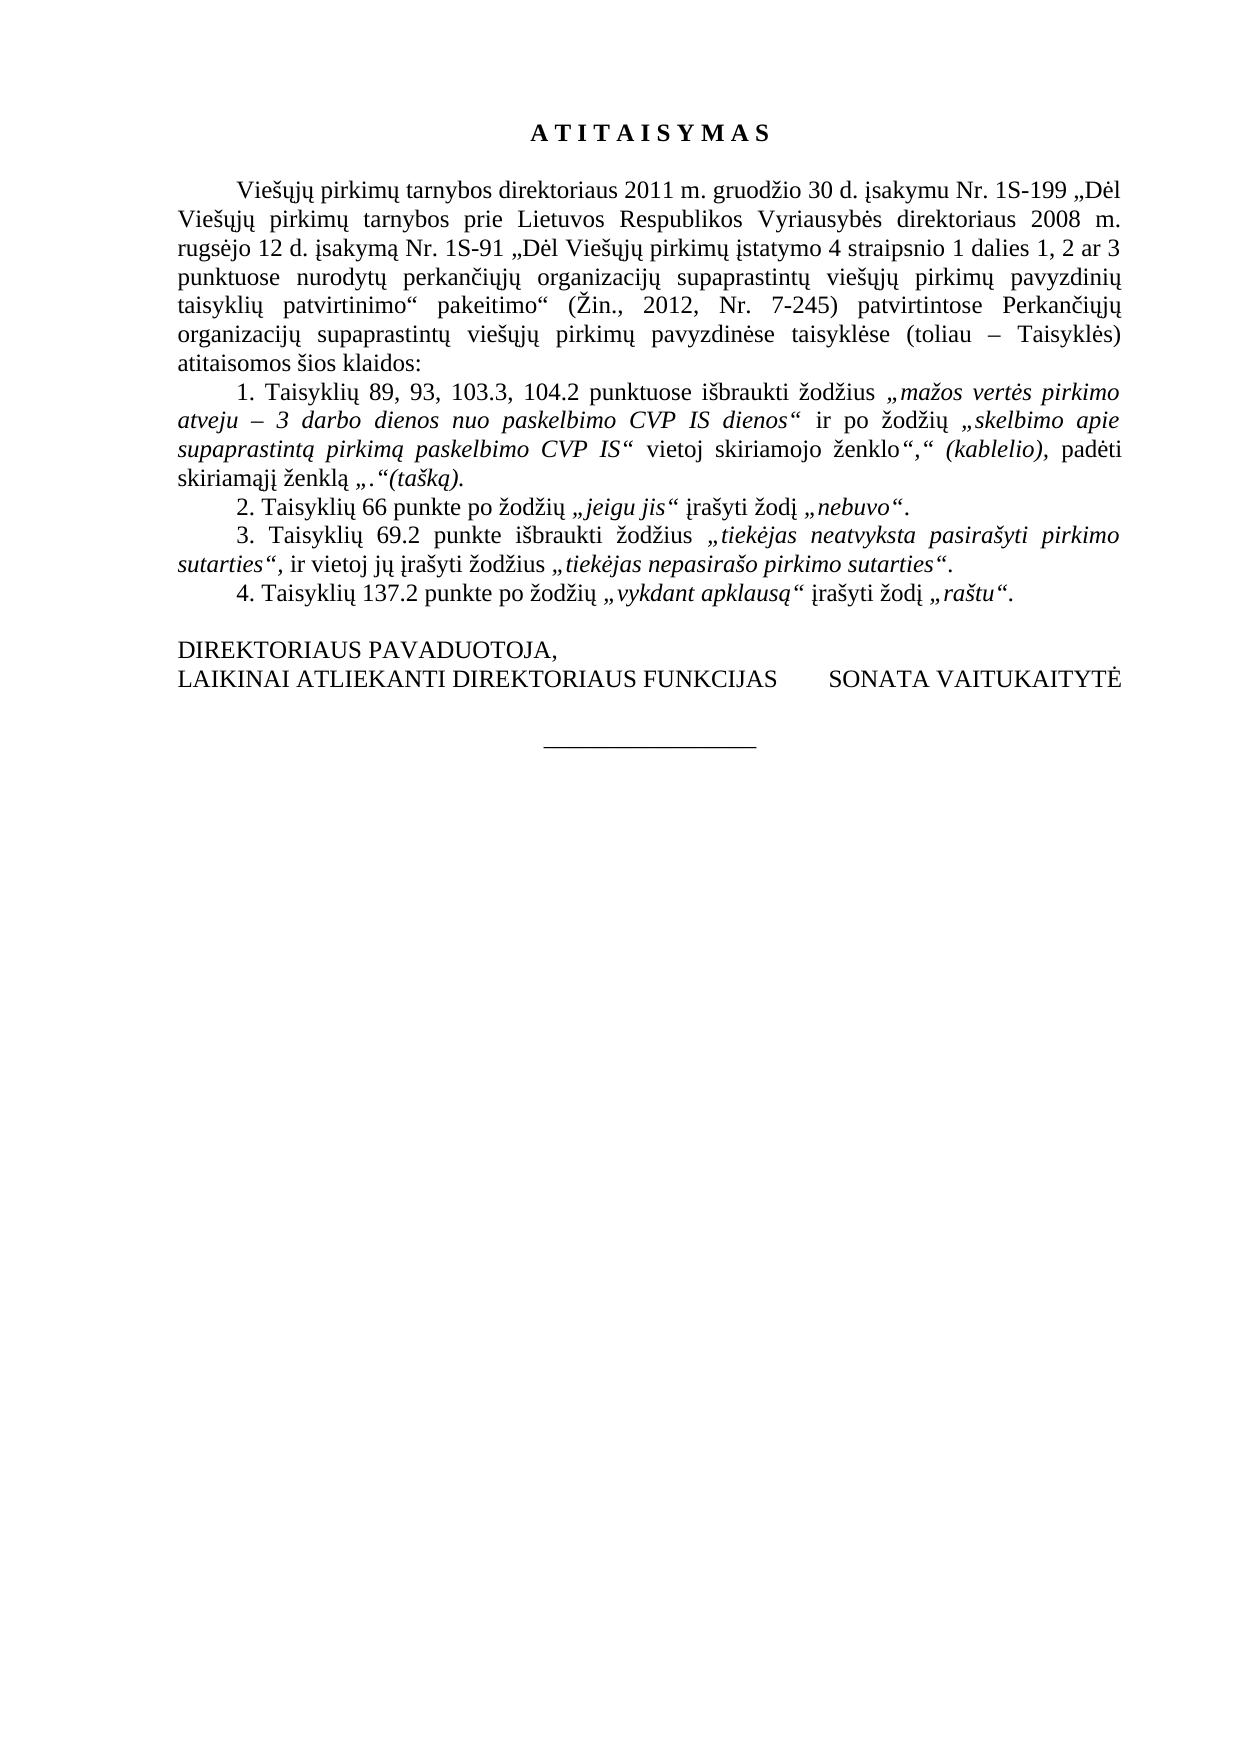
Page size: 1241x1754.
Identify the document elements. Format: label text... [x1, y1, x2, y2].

text Direktoriaus pavaduotoja, [177, 636, 1122, 664]
text ATITAISYMAS [177, 118, 1122, 147]
text 4. Taisyklių 137.2 punkte po žodžių „vykdant apklausą“ įrašyti žodį „raštu“. [177, 578, 1122, 607]
text Viešųjų pirkimų tarnybos direktoriaus 2011 m. gruodžio 30 d. įsakymu Nr. 1S-199 „Dėl Viešųjų pirkimų tarnybos prie Lietuvos Respublikos Vyriausybės direktoriaus 2008 m. rugsėjo 12 d. įsakymą Nr. 1S-91 „Dėl Viešųjų pirkimų įstatymo 4 straipsnio 1 dalies 1, 2 ar 3 punktuose nurodytų perkančiųjų organizacijų supaprastintų viešųjų pirkimų pavyzdinių taisyklių patvirtinimo“ pakeitimo“ (Žin., 2012, Nr. 7-245) patvirtintose Perkančiųjų organizacijų supaprastintų viešųjų pirkimų pavyzdinėse taisyklėse (toliau – Taisyklės) atitaisomos šios klaidos: [177, 176, 1122, 377]
text 2. Taisyklių 66 punkte po žodžių „jeigu jis“ įrašyti žodį „nebuvo“. [177, 492, 1122, 521]
text laikinai atliekanti direktoriaus funkcijas Sonata Vaitukaitytė [177, 664, 1122, 693]
text 1. Taisyklių 89, 93, 103.3, 104.2 punktuose išbraukti žodžius „mažos vertės pirkimo atveju – 3 darbo dienos nuo paskelbimo CVP IS dienos“ ir po žodžių „skelbimo apie supaprastintą pirkimą paskelbimo CVP IS“ vietoj skiriamojo ženklo“,“ (kablelio), padėti skiriamąjį ženklą „.“(tašką). [177, 377, 1122, 492]
text 3. Taisyklių 69.2 punkte išbraukti žodžius „tiekėjas neatvyksta pasirašyti pirkimo sutarties“, ir vietoj jų įrašyti žodžius „tiekėjas nepasirašo pirkimo sutarties“. [177, 521, 1122, 578]
text _________________ [177, 722, 1122, 751]
